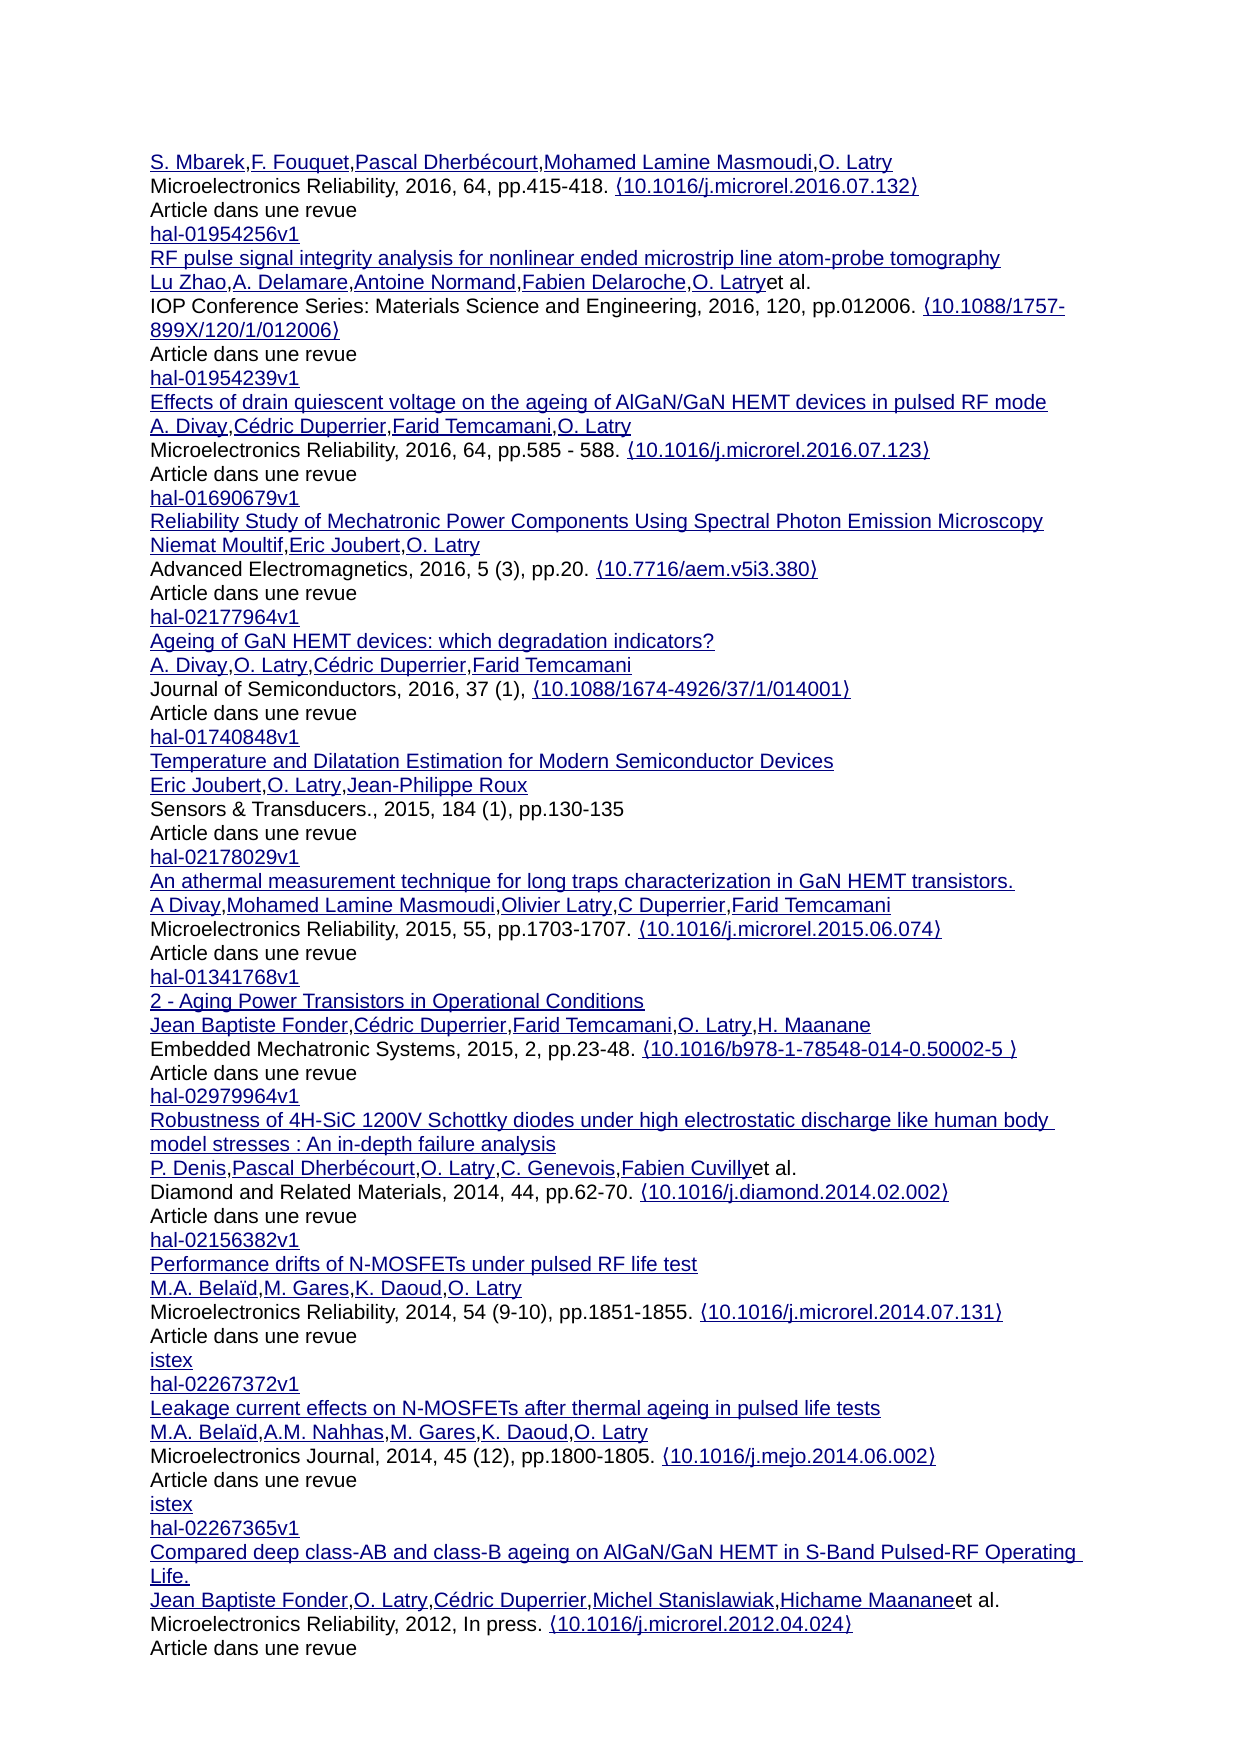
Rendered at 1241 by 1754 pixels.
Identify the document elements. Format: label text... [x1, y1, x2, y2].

table_cell Robustness of 4H-SiC 1200V Schottky diodes under high electrostatic discharge like human body model stresses : An in-depth failure analysis P. Denis,Pascal Dherbécourt,O. Latry,C. Genevois,Fabien Cuvillyet al. Diamond and Related Materials, 2014, 44, pp.62-70. ⟨10.1016/j.diamond.2014.02.002⟩ Article dans une revue hal-02156382v1 [150, 1108, 1090, 1252]
table_cell Performance drifts of N-MOSFETs under pulsed RF life test M.A. Belaïd,M. Gares,K. Daoud,O. Latry Microelectronics Reliability, 2014, 54 (9-10), pp.1851-1855. ⟨10.1016/j.microrel.2014.07.131⟩ Article dans une revue istex hal-02267372v1 [150, 1252, 1090, 1396]
table_cell An athermal measurement technique for long traps characterization in GaN HEMT transistors. A Divay,Mohamed Lamine Masmoudi,Olivier Latry,C Duperrier,Farid Temcamani Microelectronics Reliability, 2015, 55, pp.1703-1707. ⟨10.1016/j.microrel.2015.06.074⟩ Article dans une revue hal-01341768v1 [150, 869, 1090, 988]
table_cell Compared deep class-AB and class-B ageing on AlGaN/GaN HEMT in S-Band Pulsed-RF Operating Life. Jean Baptiste Fonder,O. Latry,Cédric Duperrier,Michel Stanislawiak,Hichame Maananeet al. Microelectronics Reliability, 2012, In press. ⟨10.1016/j.microrel.2012.04.024⟩ Article dans une revue [150, 1540, 1090, 1659]
table_cell Reliability Study of Mechatronic Power Components Using Spectral Photon Emission Microscopy Niemat Moultif,Eric Joubert,O. Latry Advanced Electromagnetics, 2016, 5 (3), pp.20. ⟨10.7716/aem.v5i3.380⟩ Article dans une revue hal-02177964v1 [150, 509, 1090, 629]
table_cell Ageing of GaN HEMT devices: which degradation indicators? A. Divay,O. Latry,Cédric Duperrier,Farid Temcamani Journal of Semiconductors, 2016, 37 (1), ⟨10.1088/1674-4926/37/1/014001⟩ Article dans une revue hal-01740848v1 [150, 629, 1090, 749]
table_cell Effects of drain quiescent voltage on the ageing of AlGaN/GaN HEMT devices in pulsed RF mode A. Divay,Cédric Duperrier,Farid Temcamani,O. Latry Microelectronics Reliability, 2016, 64, pp.585 - 588. ⟨10.1016/j.microrel.2016.07.123⟩ Article dans une revue hal-01690679v1 [150, 390, 1090, 509]
table_cell RF pulse signal integrity analysis for nonlinear ended microstrip line atom-probe tomography Lu Zhao,A. Delamare,Antoine Normand,Fabien Delaroche,O. Latryet al. IOP Conference Series: Materials Science and Engineering, 2016, 120, pp.012006. ⟨10.1088/1757-899X/120/1/012006⟩ Article dans une revue hal-01954239v1 [150, 246, 1090, 389]
table_cell 2 - Aging Power Transistors in Operational Conditions Jean Baptiste Fonder,Cédric Duperrier,Farid Temcamani,O. Latry,H. Maanane Embedded Mechatronic Systems, 2015, 2, pp.23-48. ⟨10.1016/b978-1-78548-014-0.50002-5 ⟩ Article dans une revue hal-02979964v1 [150, 989, 1090, 1108]
table_cell S. Mbarek,F. Fouquet,Pascal Dherbécourt,Mohamed Lamine Masmoudi,O. Latry Microelectronics Reliability, 2016, 64, pp.415-418. ⟨10.1016/j.microrel.2016.07.132⟩ Article dans une revue hal-01954256v1 [150, 150, 1090, 246]
table_cell Leakage current effects on N-MOSFETs after thermal ageing in pulsed life tests M.A. Belaïd,A.M. Nahhas,M. Gares,K. Daoud,O. Latry Microelectronics Journal, 2014, 45 (12), pp.1800-1805. ⟨10.1016/j.mejo.2014.06.002⟩ Article dans une revue istex hal-02267365v1 [150, 1396, 1090, 1539]
table_cell Temperature and Dilatation Estimation for Modern Semiconductor Devices Eric Joubert,O. Latry,Jean-Philippe Roux Sensors & Transducers., 2015, 184 (1), pp.130-135 Article dans une revue hal-02178029v1 [150, 749, 1090, 869]
